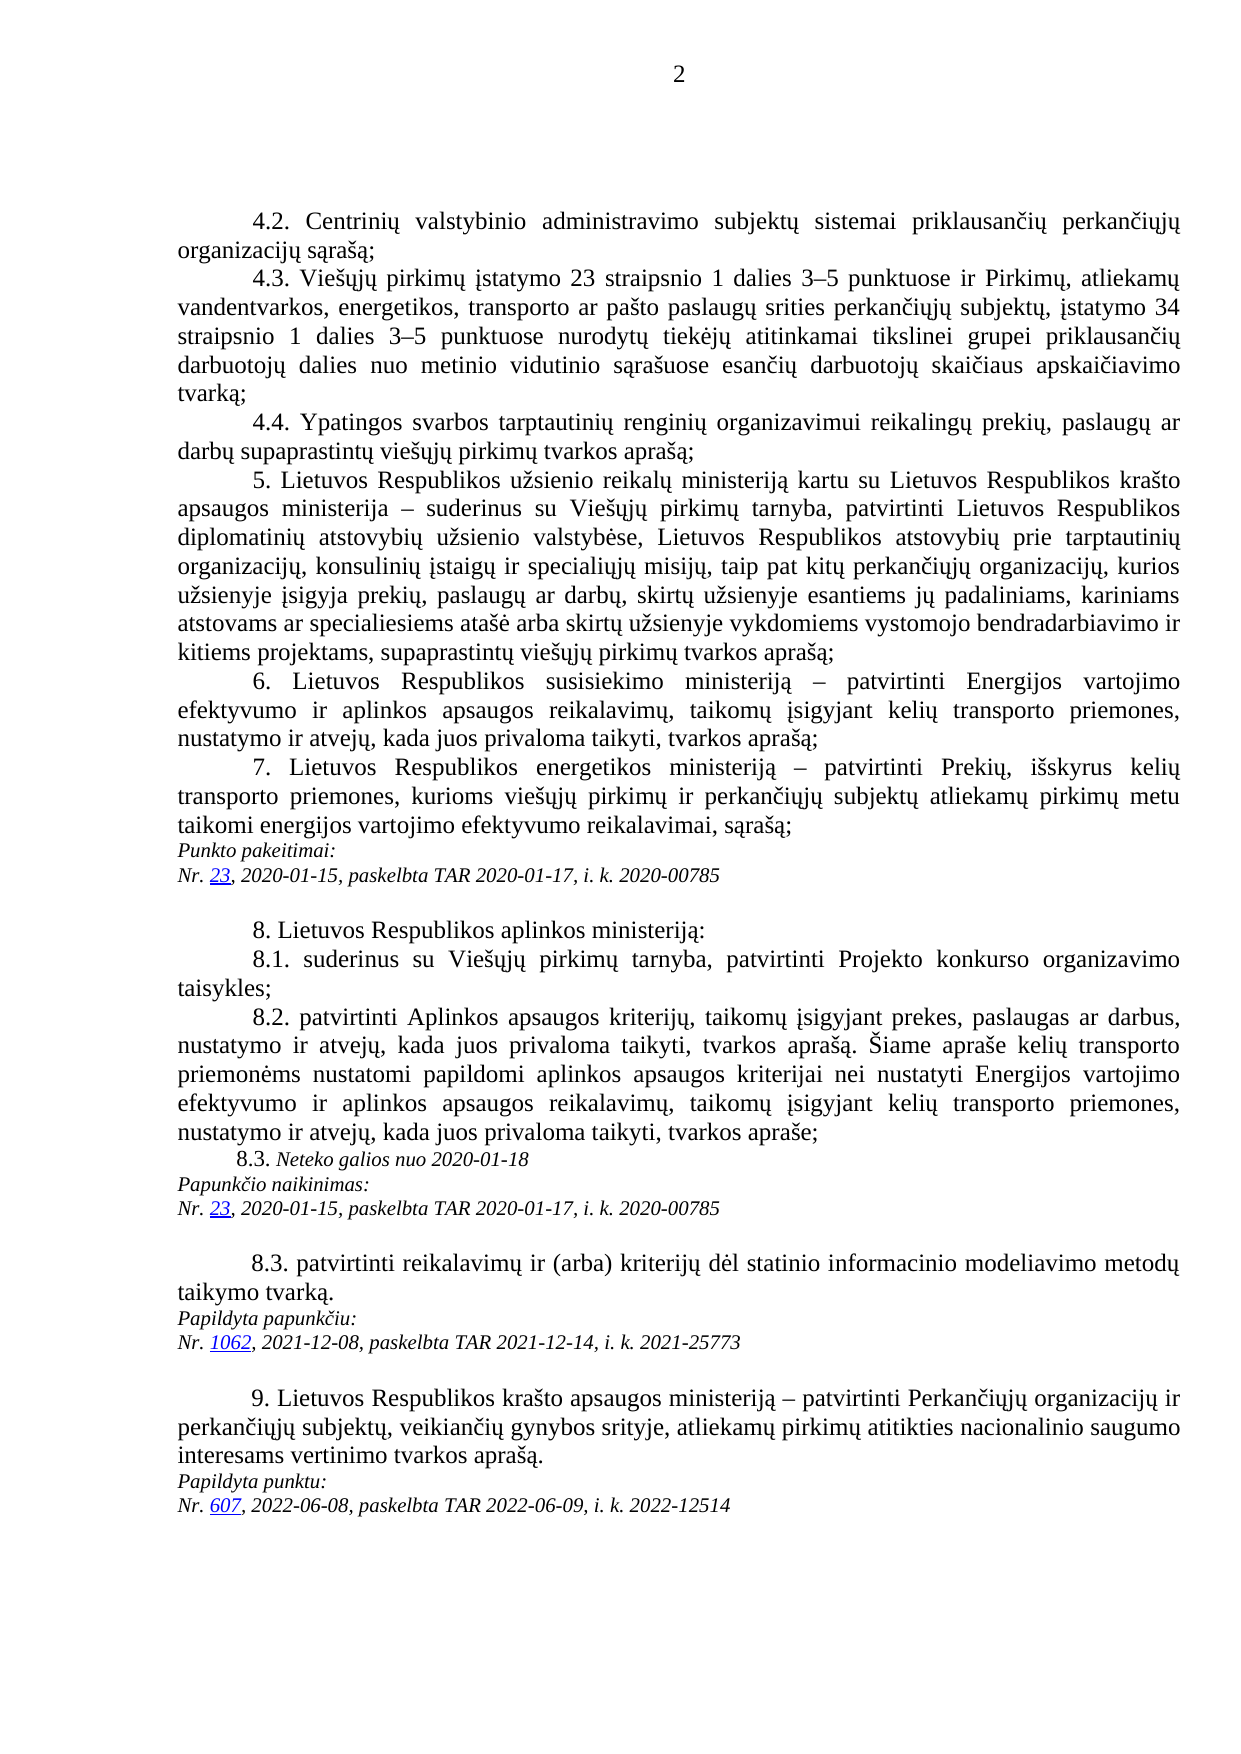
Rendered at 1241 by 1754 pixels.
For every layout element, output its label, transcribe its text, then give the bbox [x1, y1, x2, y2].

text 5. Lietuvos Respublikos užsienio reikalų ministeriją kartu su Lietuvos Respublikos krašto apsaugos ministerija – suderinus su Viešųjų pirkimų tarnyba, patvirtinti Lietuvos Respublikos diplomatinių atstovybių užsienio valstybėse, Lietuvos Respublikos atstovybių prie tarptautinių organizacijų, konsulinių įstaigų ir specialiųjų misijų, taip pat kitų perkančiųjų organizacijų, kurios užsienyje įsigyja prekių, paslaugų ar darbų, skirtų užsienyje esantiems jų padaliniams, kariniams atstovams ar specialiesiems atašė arba skirtų užsienyje vykdomiems vystomojo bendradarbiavimo ir kitiems projektams, supaprastintų viešųjų pirkimų tvarkos aprašą; [177, 465, 1181, 666]
text 8.2. patvirtinti Aplinkos apsaugos kriterijų, taikomų įsigyjant prekes, paslaugas ar darbus, nustatymo ir atvejų, kada juos privaloma taikyti, tvarkos aprašą. Šiame apraše kelių transporto priemonėms nustatomi papildomi aplinkos apsaugos kriterijai nei nustatyti Energijos vartojimo efektyvumo ir aplinkos apsaugos reikalavimų, taikomų įsigyjant kelių transporto priemones, nustatymo ir atvejų, kada juos privaloma taikyti, tvarkos apraše; [177, 1002, 1181, 1145]
text Nr. 1062, 2021-12-08, paskelbta TAR 2021-12-14, i. k. 2021-25773 [177, 1330, 1181, 1354]
text 6. Lietuvos Respublikos susisiekimo ministeriją – patvirtinti Energijos vartojimo efektyvumo ir aplinkos apsaugos reikalavimų, taikomų įsigyjant kelių transporto priemones, nustatymo ir atvejų, kada juos privaloma taikyti, tvarkos aprašą; [177, 666, 1181, 752]
text Nr. 23, 2020-01-15, paskelbta TAR 2020-01-17, i. k. 2020-00785 [177, 1196, 1181, 1220]
text 8.3. Neteko galios nuo 2020-01-18 [177, 1145, 1181, 1172]
text 4.3. Viešųjų pirkimų įstatymo 23 straipsnio 1 dalies 3–5 punktuose ir Pirkimų, atliekamų vandentvarkos, energetikos, transporto ar pašto paslaugų srities perkančiųjų subjektų, įstatymo 34 straipsnio 1 dalies 3–5 punktuose nurodytų tiekėjų atitinkamai tikslinei grupei priklausančių darbuotojų dalies nuo metinio vidutinio sąrašuose esančių darbuotojų skaičiaus apskaičiavimo tvarką; [177, 263, 1181, 407]
text 8. Lietuvos Respublikos aplinkos ministeriją: [177, 915, 1181, 944]
text Papunkčio naikinimas: [177, 1172, 1181, 1196]
text Nr. 607, 2022-06-08, paskelbta TAR 2022-06-09, i. k. 2022-12514 [177, 1493, 1181, 1517]
text 8.1. suderinus su Viešųjų pirkimų tarnyba, patvirtinti Projekto konkurso organizavimo taisykles; [177, 944, 1181, 1002]
text 4.2. Centrinių valstybinio administravimo subjektų sistemai priklausančių perkančiųjų organizacijų sąrašą; [177, 206, 1181, 263]
text Punkto pakeitimai: [177, 838, 1181, 862]
text Nr. 23, 2020-01-15, paskelbta TAR 2020-01-17, i. k. 2020-00785 [177, 862, 1181, 887]
text 8.3. patvirtinti reikalavimų ir (arba) kriterijų dėl statinio informacinio modeliavimo metodų taikymo tvarką. [177, 1248, 1181, 1306]
text Papildyta punktu: [177, 1469, 1181, 1493]
text 7. Lietuvos Respublikos energetikos ministeriją – patvirtinti Prekių, išskyrus kelių transporto priemones, kurioms viešųjų pirkimų ir perkančiųjų subjektų atliekamų pirkimų metu taikomi energijos vartojimo efektyvumo reikalavimai, sąrašą; [177, 752, 1181, 838]
text Papildyta papunkčiu: [177, 1306, 1181, 1330]
text 9. Lietuvos Respublikos krašto apsaugos ministeriją – patvirtinti Perkančiųjų organizacijų ir perkančiųjų subjektų, veikiančių gynybos srityje, atliekamų pirkimų atitikties nacionalinio saugumo interesams vertinimo tvarkos aprašą. [177, 1383, 1181, 1469]
text 4.4. Ypatingos svarbos tarptautinių renginių organizavimui reikalingų prekių, paslaugų ar darbų supaprastintų viešųjų pirkimų tvarkos aprašą; [177, 407, 1181, 465]
